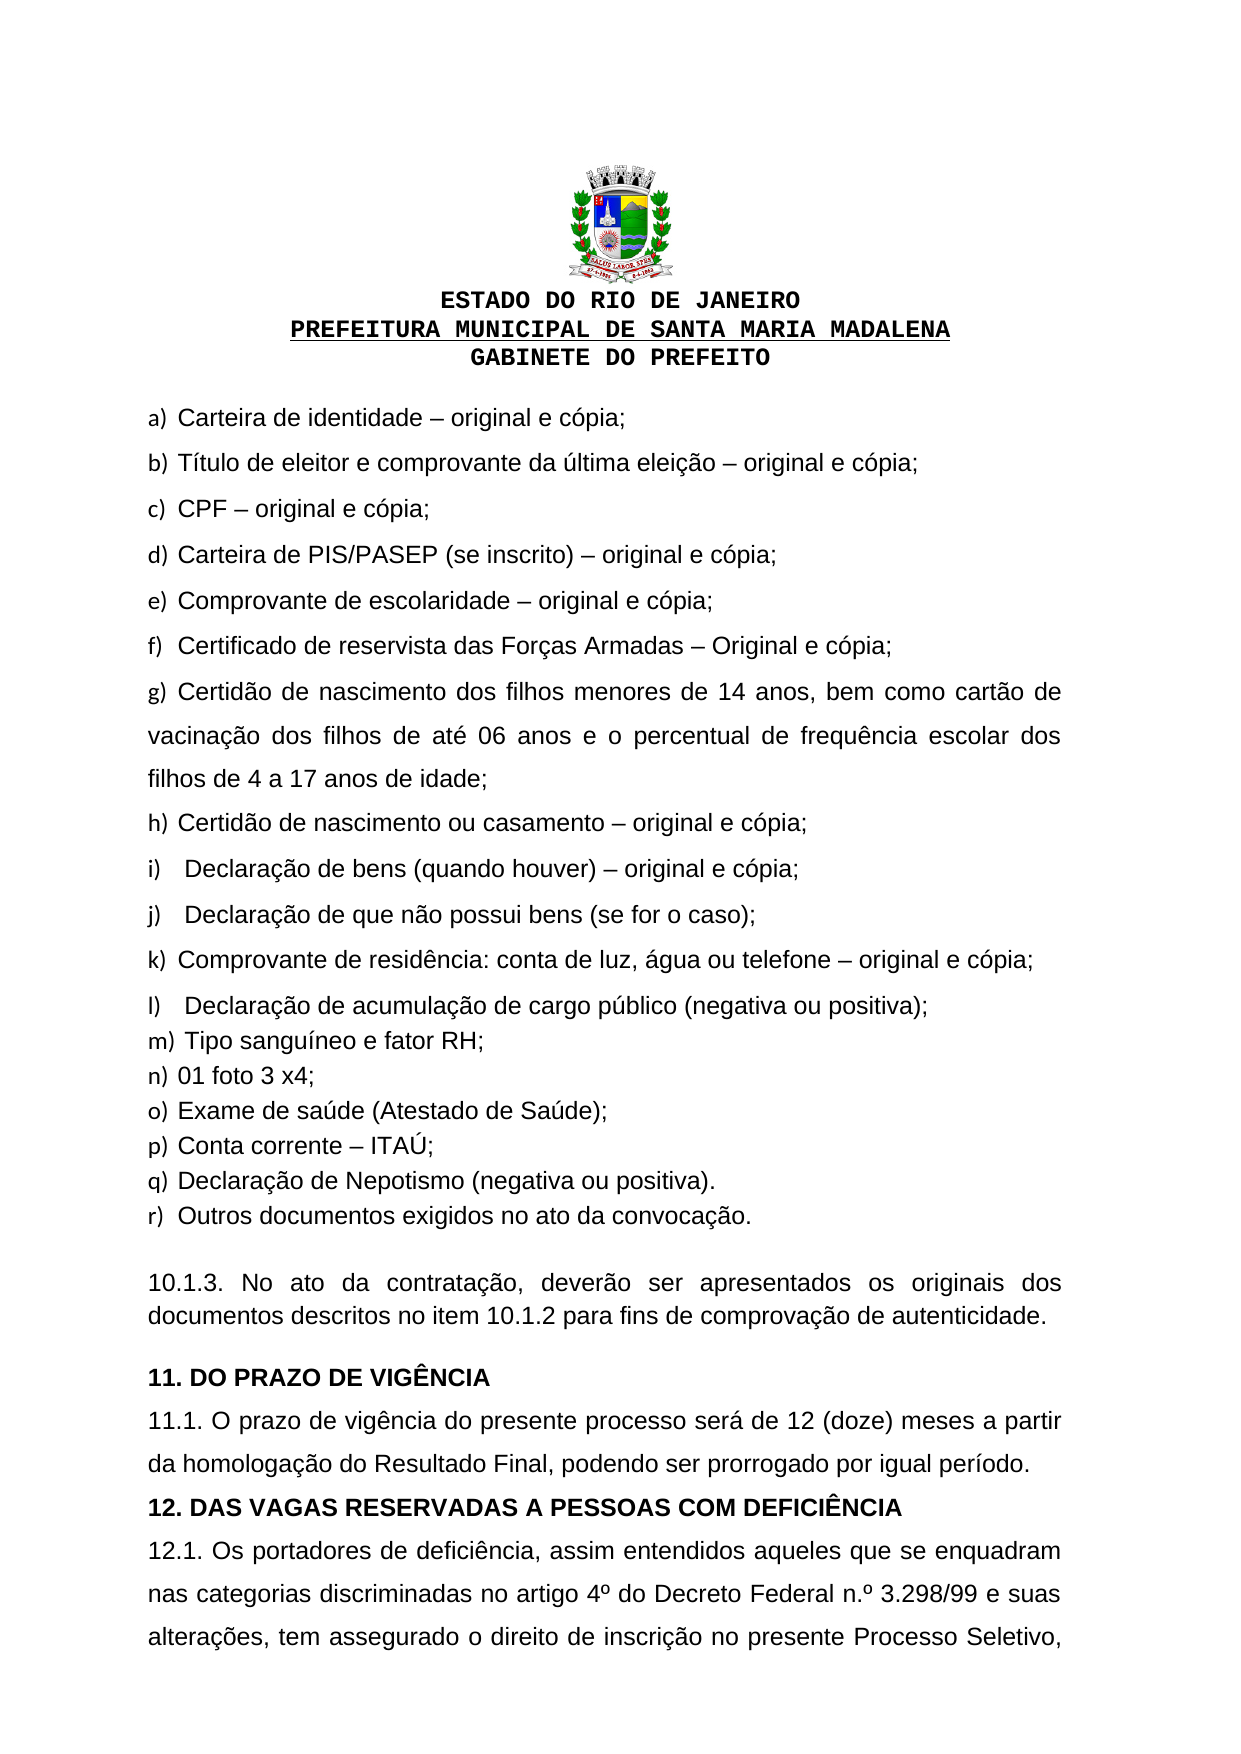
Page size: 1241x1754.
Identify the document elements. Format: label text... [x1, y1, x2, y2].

text 10.1.3. No ato da contratação, deverão ser apresentados os originais dos documentos descritos no item 10.1.2 para fins de comprovação de autenticidade. [148, 1268, 1063, 1330]
text 11.1. O prazo de vigência do presente processo será de 12 (doze) meses a partir da homologação do Resultado Final, podendo ser prorrogado por igual período. [148, 1406, 1063, 1478]
list Comprovante de escolaridade – original e cópia; [148, 585, 1063, 615]
list Carteira de PIS/PASEP (se inscrito) – original e cópia; [148, 539, 1063, 569]
list Certidão de nascimento ou casamento – original e cópia; [148, 807, 1063, 838]
list Carteira de identidade – original e cópia; [148, 402, 1063, 432]
list 01 foto 3 x4; [148, 1060, 1063, 1091]
list Certificado de reservista das Forças Armadas – Original e cópia; [148, 631, 1063, 661]
list Conta corrente – ITAÚ; [148, 1130, 1063, 1161]
list Comprovante de residência: conta de luz, água ou telefone – original e cópia; [148, 944, 1063, 975]
list Declaração de Nepotismo (negativa ou positiva). [148, 1165, 1063, 1196]
text 12. DAS VAGAS RESERVADAS A PESSOAS COM DEFICIÊNCIA [148, 1492, 1063, 1521]
text 11. DO PRAZO DE VIGÊNCIA [148, 1363, 1063, 1392]
text 12.1. Os portadores de deficiência, assim entendidos aqueles que se enquadram nas categorias discriminadas no artigo 4º do Decreto Federal n.º 3.298/99 e suas alterações, tem assegurado o direito de inscrição no presente Processo Seletivo, [148, 1536, 1063, 1651]
list CPF – original e cópia; [148, 493, 1063, 524]
list Declaração de acumulação de cargo público (negativa ou positiva); [148, 990, 1063, 1021]
list Certidão de nascimento dos filhos menores de 14 anos, bem como cartão de vacinação dos filhos de até 06 anos e o percentual de frequência escolar dos filhos de 4 a 17 anos de idade; [148, 676, 1063, 793]
list Declaração de que não possui bens (se for o caso); [148, 899, 1063, 929]
list Tipo sanguíneo e fator RH; [148, 1025, 1063, 1056]
list Declaração de bens (quando houver) – original e cópia; [148, 853, 1063, 884]
list Exame de saúde (Atestado de Saúde); [148, 1095, 1063, 1126]
list Outros documentos exigidos no ato da convocação. [148, 1200, 1063, 1231]
list Título de eleitor e comprovante da última eleição – original e cópia; [148, 448, 1063, 478]
